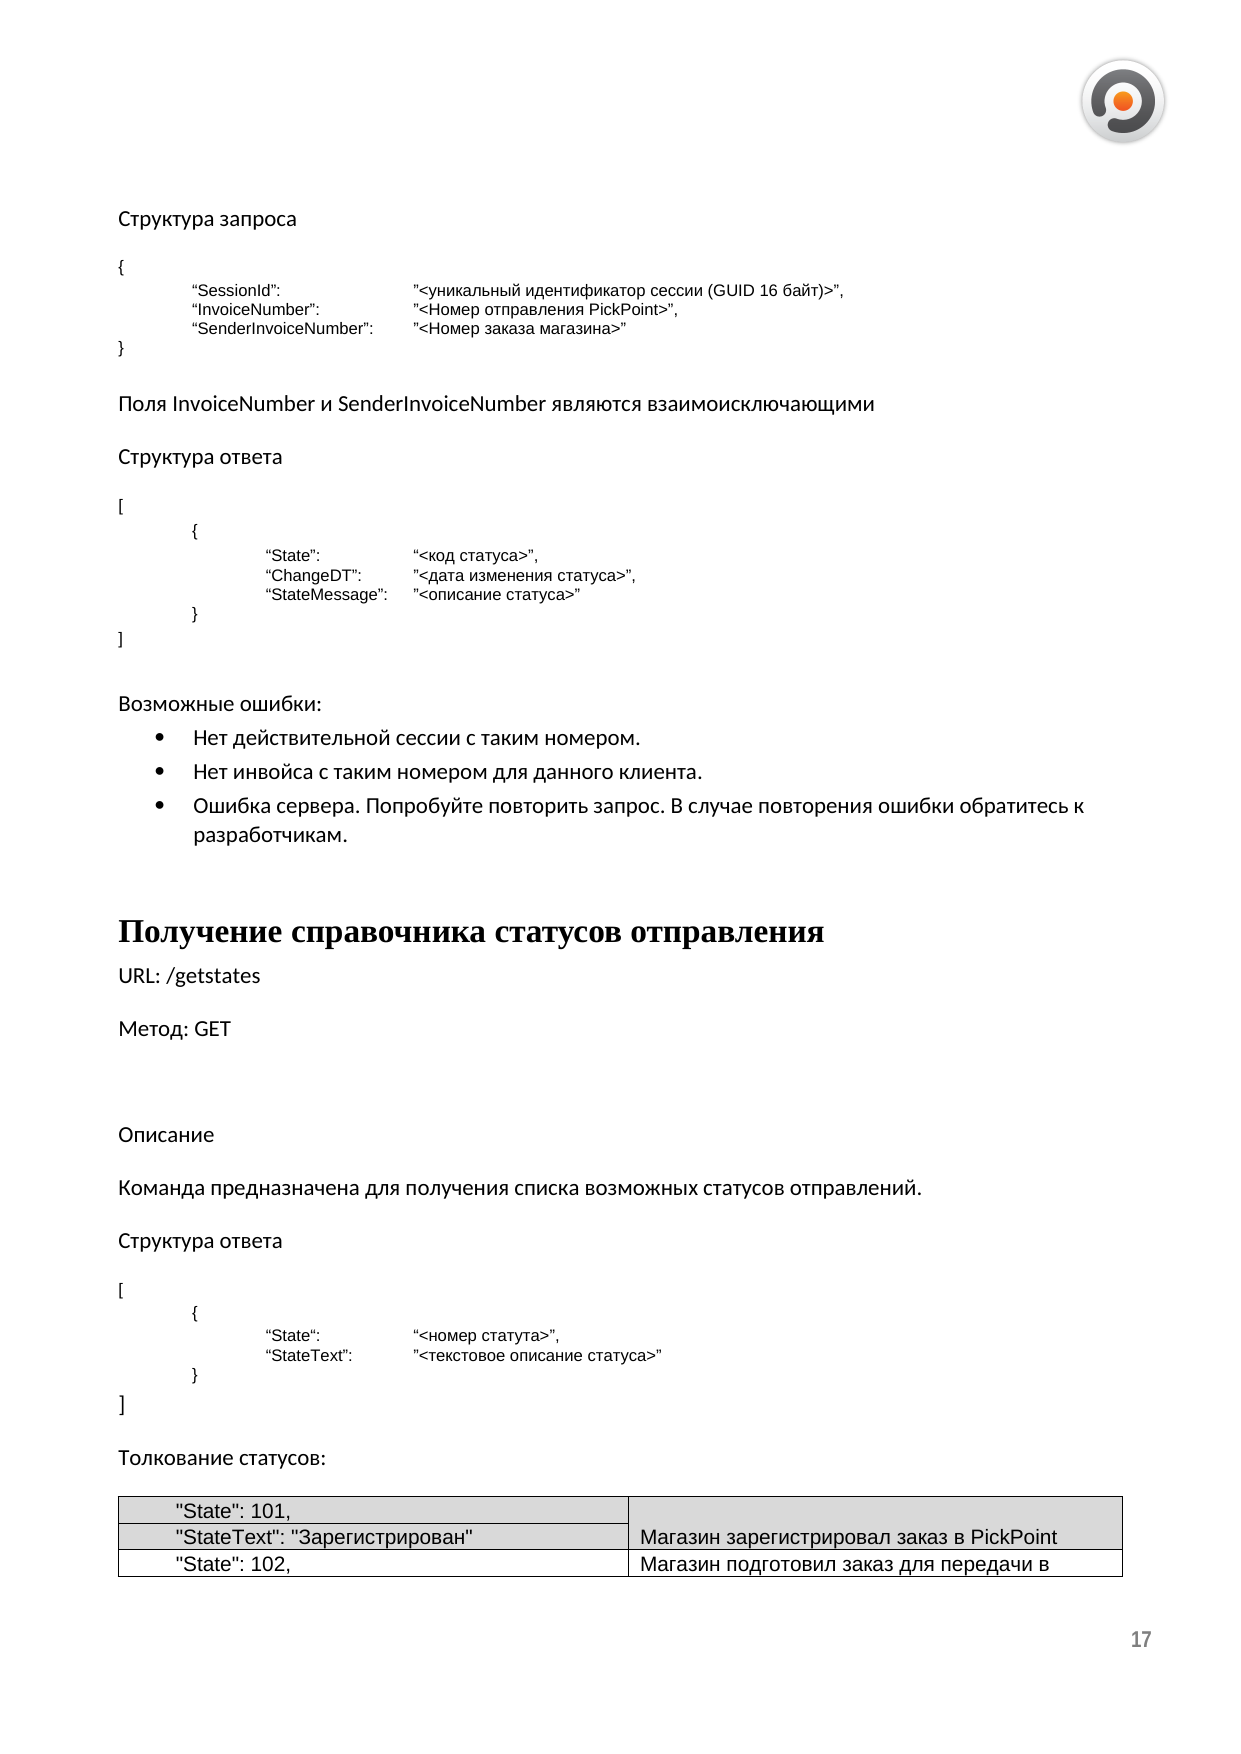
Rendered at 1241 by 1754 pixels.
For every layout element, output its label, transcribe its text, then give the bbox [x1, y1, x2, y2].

text “StateMessage”: ”<описание статуса>” [192, 584, 1152, 604]
text Структура ответа [118, 1227, 1152, 1254]
text [ [118, 495, 1152, 514]
text “SessionId”: ”<уникальный идентификатор сессии (GUID 16 байт)>”, [118, 281, 1152, 300]
text ] [118, 629, 1152, 648]
table_cell "State": 102, [119, 1550, 628, 1576]
picture [1075, 53, 1171, 149]
text Поля InvoiceNumber и SenderInvoiceNumber являются взаимоисключающими [118, 389, 1152, 417]
text } [118, 338, 1152, 357]
text “StateText”: ”<текстовое описание статуса>” [118, 1345, 1152, 1364]
list Ошибка сервера. Попробуйте повторить запрос. В случае повторения ошибки обратитесь к разработчикам. [156, 792, 1152, 848]
text Команда предназначена для получения списка возможных статусов отправлений. [118, 1173, 1152, 1202]
table_header Магазин зарегистрировал заказ в PickPoint [629, 1497, 1122, 1549]
table_cell "StateText": "Зарегистрирован" [119, 1524, 628, 1549]
text { [118, 257, 1152, 276]
table_cell Магазин подготовил заказ для передачи в [629, 1550, 1122, 1576]
text Структура ответа [118, 442, 1152, 470]
text } [192, 604, 1152, 623]
text } [118, 1364, 1152, 1384]
text Описание [118, 1121, 1152, 1148]
table_header "State": 101, [119, 1497, 628, 1523]
text “State”: “<код статуса>”, [192, 546, 1152, 565]
text Возможные ошибки: [118, 689, 1152, 717]
text Толкование статусов: [118, 1443, 1152, 1471]
text ] [118, 1390, 1152, 1418]
text “InvoiceNumber”: ”<Номер отправления PickPoint>”, [118, 300, 1152, 319]
text URL: /getstates [118, 961, 1152, 989]
list Нет действительной сессии с таким номером. [156, 723, 1152, 751]
subtitle Получение справочника статусов отправления [118, 911, 1152, 949]
text “State“: “<номер статута>”, [118, 1326, 1152, 1345]
text { [192, 521, 1152, 540]
text Структура запроса [118, 204, 1152, 232]
text [ [118, 1279, 1152, 1299]
text “ChangeDT”: ”<дата изменения статуса>”, [192, 565, 1152, 584]
text { [118, 1303, 1152, 1322]
list Нет инвойса с таким номером для данного клиента. [156, 757, 1152, 785]
text “SenderInvoiceNumber”: ”<Номер заказа магазина>” [118, 319, 1152, 338]
text Метод: GET [118, 1014, 1152, 1042]
